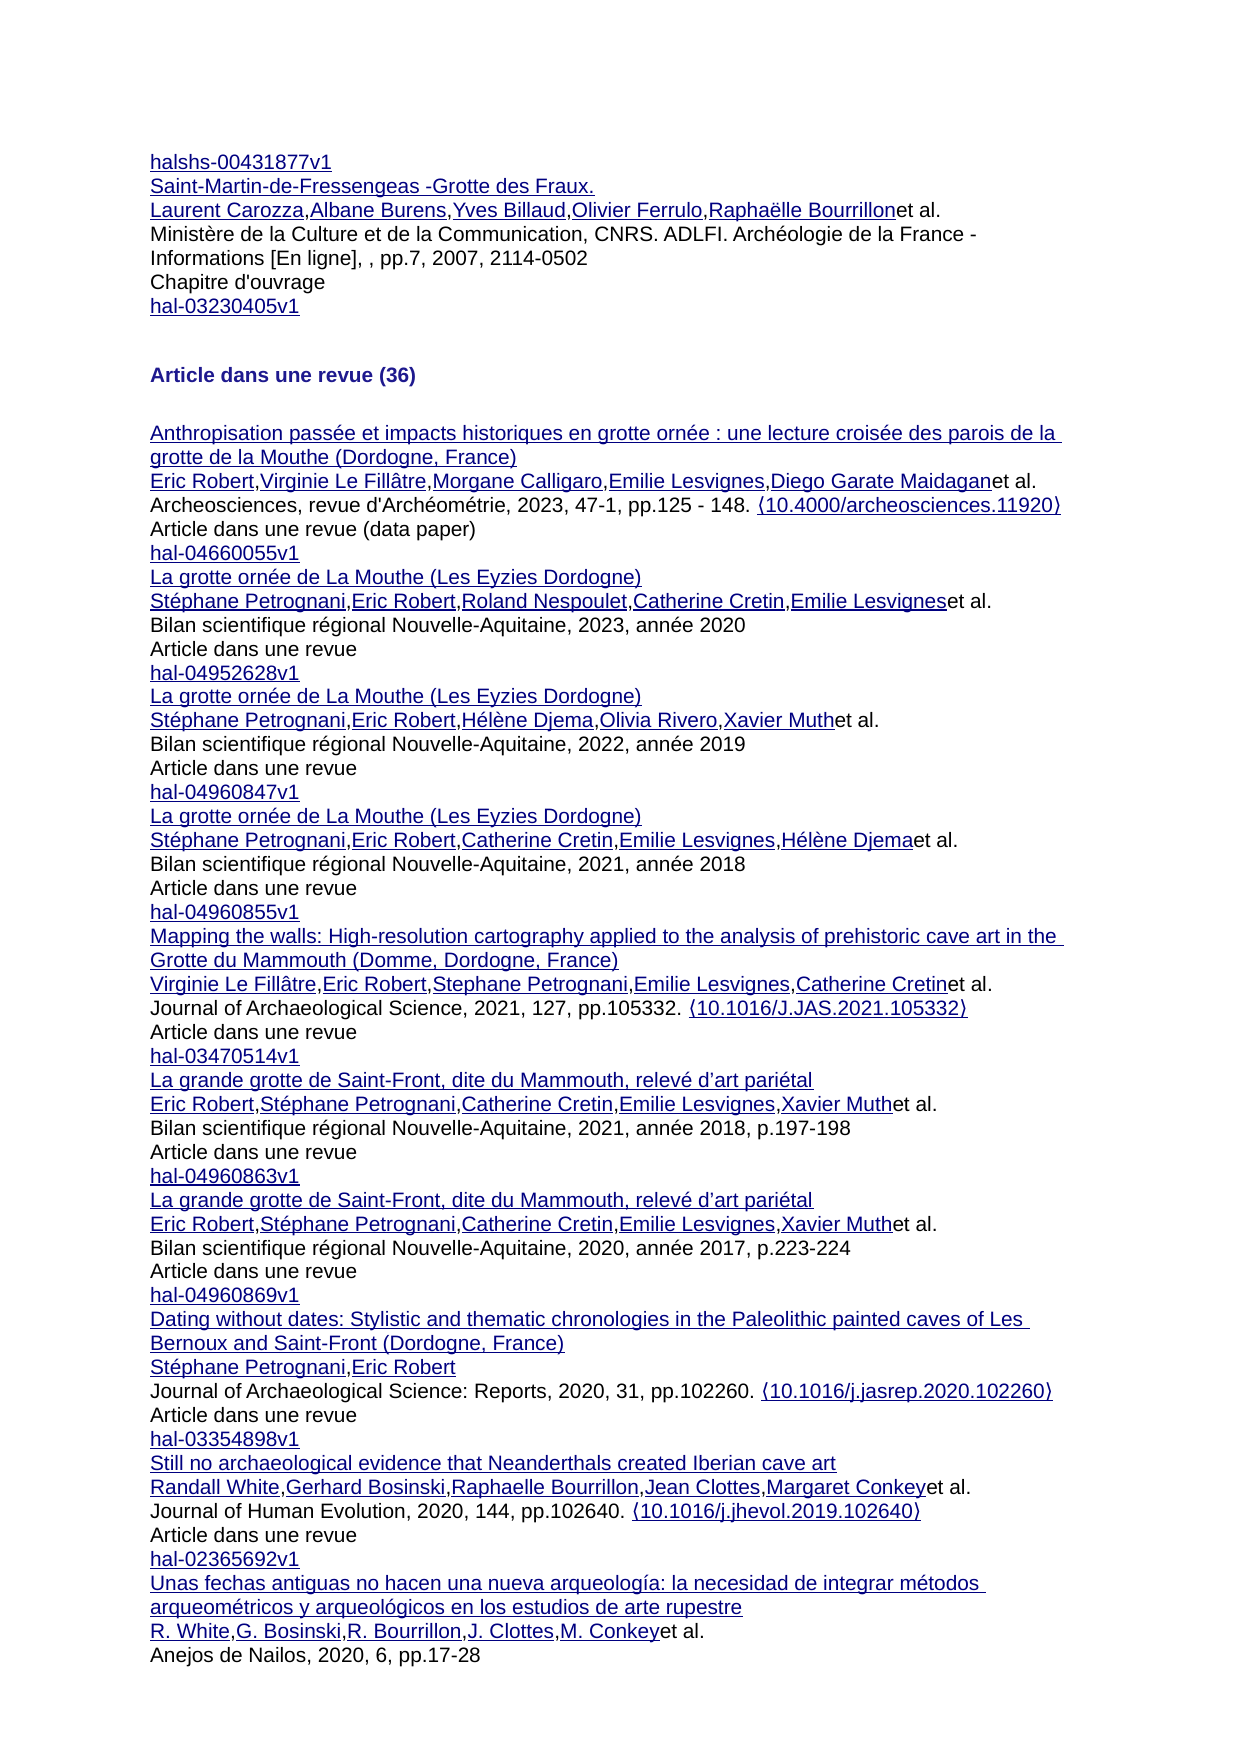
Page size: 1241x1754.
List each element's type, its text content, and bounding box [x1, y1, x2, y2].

table_cell La grotte ornée de La Mouthe (Les Eyzies Dordogne) Stéphane Petrognani,Eric Robert,Roland Nespoulet,Catherine Cretin,Emilie Lesvigneset al. Bilan scientifique régional Nouvelle-Aquitaine, 2023, année 2020 Article dans une revue hal-04952628v1 [150, 565, 1090, 684]
table_cell Still no archaeological evidence that Neanderthals created Iberian cave art Randall White,Gerhard Bosinski,Raphaelle Bourrillon,Jean Clottes,Margaret Conkeyet al. Journal of Human Evolution, 2020, 144, pp.102640. ⟨10.1016/j.jhevol.2019.102640⟩ Article dans une revue hal-02365692v1 [150, 1451, 1090, 1571]
table_cell Mapping the walls: High-resolution cartography applied to the analysis of prehistoric cave art in the Grotte du Mammouth (Domme, Dordogne, France) Virginie Le Fillâtre,Eric Robert,Stephane Petrognani,Emilie Lesvignes,Catherine Cretinet al. Journal of Archaeological Science, 2021, 127, pp.105332. ⟨10.1016/J.JAS.2021.105332⟩ Article dans une revue hal-03470514v1 [150, 924, 1090, 1068]
table_cell La grande grotte de Saint-Front, dite du Mammouth, relevé d’art pariétal Eric Robert,Stéphane Petrognani,Catherine Cretin,Emilie Lesvignes,Xavier Muthet al. Bilan scientifique régional Nouvelle-Aquitaine, 2020, année 2017, p.223-224 Article dans une revue hal-04960869v1 [150, 1188, 1090, 1307]
table_cell halshs-00431877v1 [150, 150, 1090, 174]
table_cell La grotte ornée de La Mouthe (Les Eyzies Dordogne) Stéphane Petrognani,Eric Robert,Catherine Cretin,Emilie Lesvignes,Hélène Djemaet al. Bilan scientifique régional Nouvelle-Aquitaine, 2021, année 2018 Article dans une revue hal-04960855v1 [150, 804, 1090, 924]
table_cell Unas fechas antiguas no hacen una nueva arqueología: la necesidad de integrar métodos arqueométricos y arqueológicos en los estudios de arte rupestre R. White,G. Bosinski,R. Bourrillon,J. Clottes,M. Conkeyet al. Anejos de Nailos, 2020, 6, pp.17-28 [150, 1571, 1090, 1667]
table_header Anthropisation passée et impacts historiques en grotte ornée : une lecture croisée des parois de la grotte de la Mouthe (Dordogne, France) Eric Robert,Virginie Le Fillâtre,Morgane Calligaro,Emilie Lesvignes,Diego Garate Maidaganet al. Archeosciences, revue d'Archéométrie, 2023, 47-1, pp.125 - 148. ⟨10.4000/archeosciences.11920⟩ Article dans une revue (data paper) hal-04660055v1 [150, 421, 1090, 564]
table_cell La grande grotte de Saint-Front, dite du Mammouth, relevé d’art pariétal Eric Robert,Stéphane Petrognani,Catherine Cretin,Emilie Lesvignes,Xavier Muthet al. Bilan scientifique régional Nouvelle-Aquitaine, 2021, année 2018, p.197-198 Article dans une revue hal-04960863v1 [150, 1068, 1090, 1187]
table_cell La grotte ornée de La Mouthe (Les Eyzies Dordogne) Stéphane Petrognani,Eric Robert,Hélène Djema,Olivia Rivero,Xavier Muthet al. Bilan scientifique régional Nouvelle-Aquitaine, 2022, année 2019 Article dans une revue hal-04960847v1 [150, 684, 1090, 804]
subtitle Article dans une revue (36) [150, 362, 1090, 386]
table_cell Dating without dates: Stylistic and thematic chronologies in the Paleolithic painted caves of Les Bernoux and Saint-Front (Dordogne, France) Stéphane Petrognani,Eric Robert Journal of Archaeological Science: Reports, 2020, 31, pp.102260. ⟨10.1016/j.jasrep.2020.102260⟩ Article dans une revue hal-03354898v1 [150, 1307, 1090, 1451]
table_cell Saint-Martin-de-Fressengeas -Grotte des Fraux. Laurent Carozza,Albane Burens,Yves Billaud,Olivier Ferrulo,Raphaëlle Bourrillonet al. Ministère de la Culture et de la Communication, CNRS. ADLFI. Archéologie de la France - Informations [En ligne], , pp.7, 2007, 2114-0502 Chapitre d'ouvrage hal-03230405v1 [150, 174, 1090, 318]
